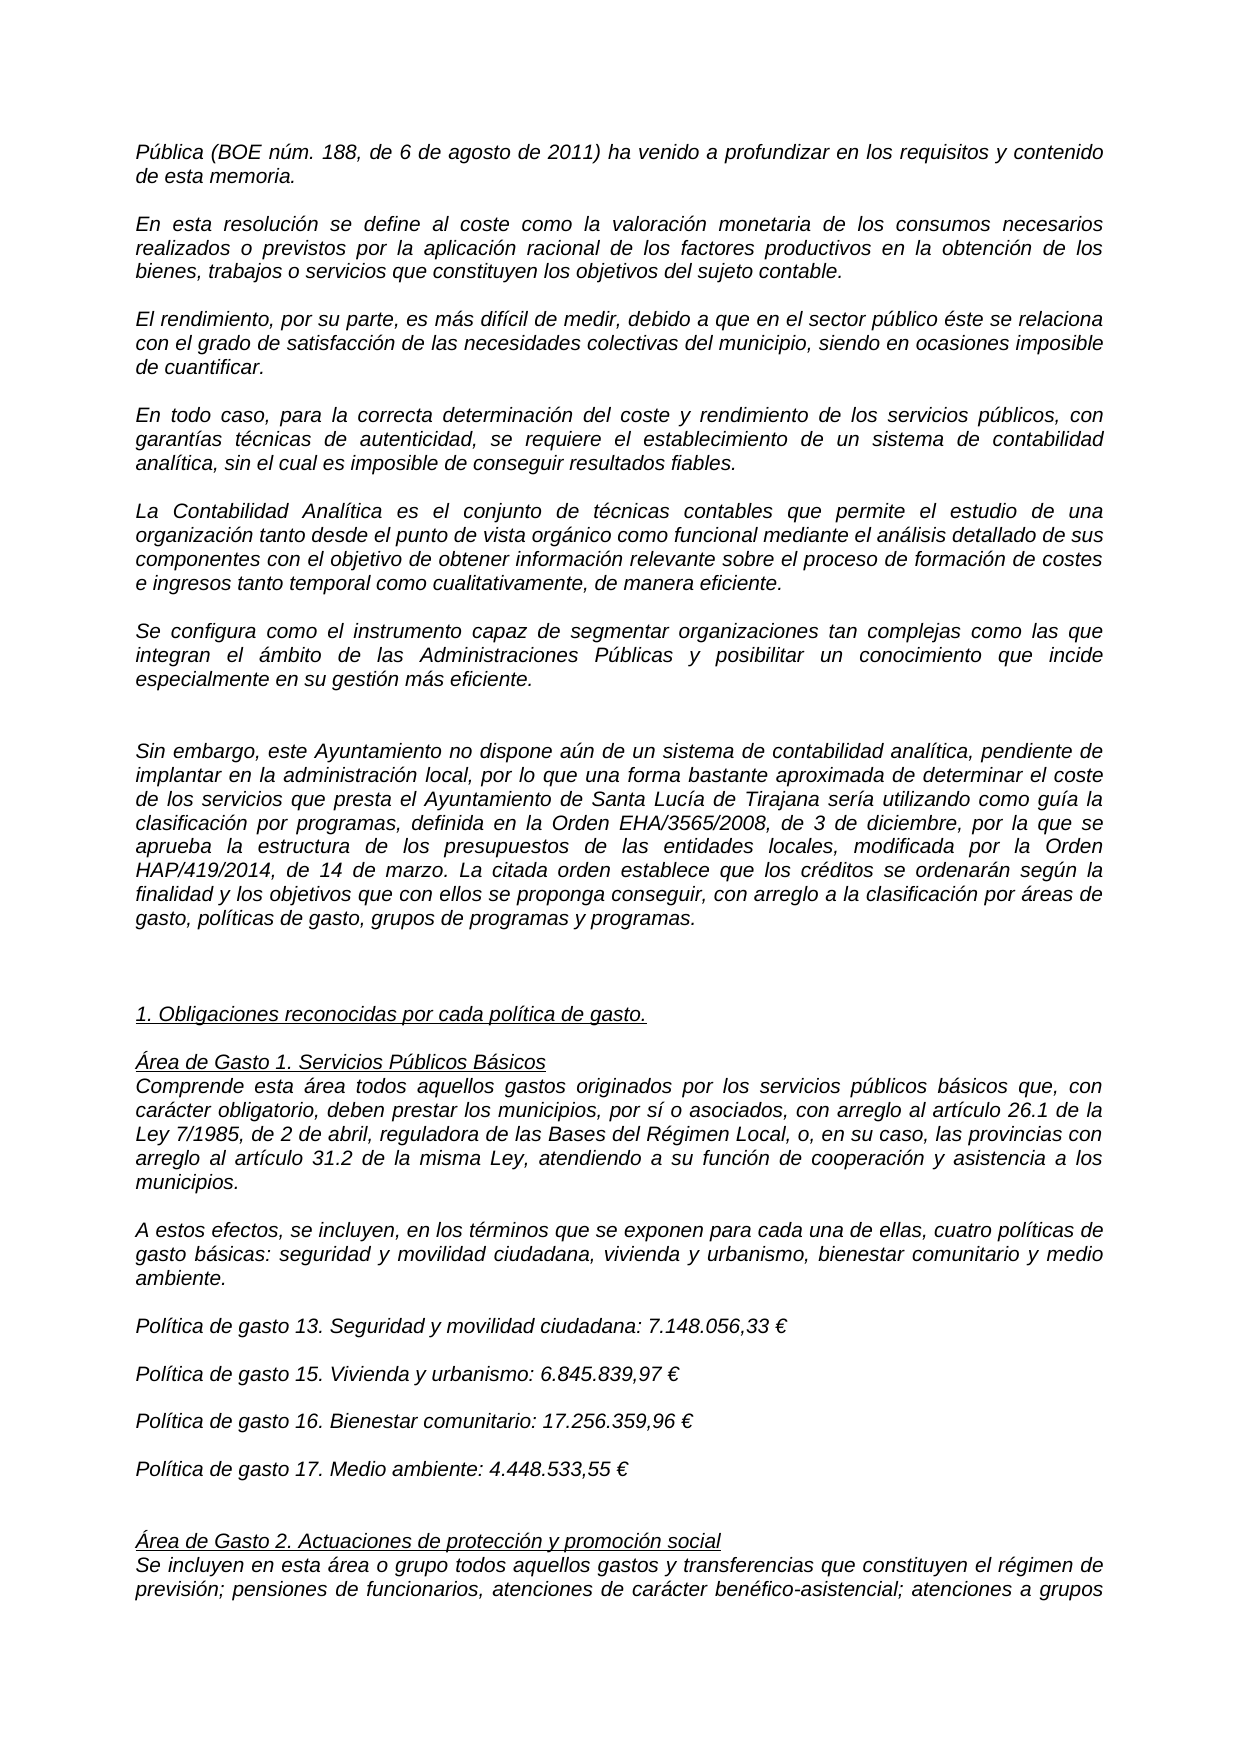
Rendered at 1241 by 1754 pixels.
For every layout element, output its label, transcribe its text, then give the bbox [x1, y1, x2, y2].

text Pública (BOE núm. 188, de 6 de agosto de 2011) ha venido a profundizar en los requisitos y contenido de esta memoria. [135, 139, 1105, 187]
text A estos efectos, se incluyen, en los términos que se exponen para cada una de ellas, cuatro políticas de gasto básicas: seguridad y movilidad ciudadana, vivienda y urbanismo, bienestar comunitario y medio ambiente. [135, 1218, 1105, 1289]
text Comprende esta área todos aquellos gastos originados por los servicios públicos básicos que, con carácter obligatorio, deben prestar los municipios, por sí o asociados, con arreglo al artículo 26.1 de la Ley 7/1985, de 2 de abril, reguladora de las Bases del Régimen Local, o, en su caso, las provincias con arreglo al artículo 31.2 de la misma Ley, atendiendo a su función de cooperación y asistencia a los municipios. [135, 1074, 1105, 1194]
text Política de gasto 13. Seguridad y movilidad ciudadana: 7.148.056,33 € [135, 1313, 1105, 1337]
text Área de Gasto 1. Servicios Públicos Básicos [135, 1050, 1105, 1074]
text Se incluyen en esta área o grupo todos aquellos gastos y transferencias que constituyen el régimen de previsión; pensiones de funcionarios, atenciones de carácter benéfico-asistencial; atenciones a grupos [135, 1553, 1105, 1601]
text Política de gasto 16. Bienestar comunitario: 17.256.359,96 € [135, 1409, 1105, 1433]
text 1. Obligaciones reconocidas por cada política de gasto. [135, 1002, 1105, 1026]
text En todo caso, para la correcta determinación del coste y rendimiento de los servicios públicos, con garantías técnicas de autenticidad, se requiere el establecimiento de un sistema de contabilidad analítica, sin el cual es imposible de conseguir resultados fiables. [135, 403, 1105, 475]
text Política de gasto 15. Vivienda y urbanismo: 6.845.839,97 € [135, 1361, 1105, 1385]
text Se configura como el instrumento capaz de segmentar organizaciones tan complejas como las que integran el ámbito de las Administraciones Públicas y posibilitar un conocimiento que incide especialmente en su gestión más eficiente. [135, 619, 1105, 691]
text En esta resolución se define al coste como la valoración monetaria de los consumos necesarios realizados o previstos por la aplicación racional de los factores productivos en la obtención de los bienes, trabajos o servicios que constituyen los objetivos del sujeto contable. [135, 211, 1105, 283]
text El rendimiento, por su parte, es más difícil de medir, debido a que en el sector público éste se relaciona con el grado de satisfacción de las necesidades colectivas del municipio, siendo en ocasiones imposible de cuantificar. [135, 307, 1105, 379]
text Sin embargo, este Ayuntamiento no dispone aún de un sistema de contabilidad analítica, pendiente de implantar en la administración local, por lo que una forma bastante aproximada de determinar el coste de los servicios que presta el Ayuntamiento de Santa Lucía de Tirajana sería utilizando como guía la clasificación por programas, definida en la Orden EHA/3565/2008, de 3 de diciembre, por la que se aprueba la estructura de los presupuestos de las entidades locales, modificada por la Orden HAP/419/2014, de 14 de marzo. La citada orden establece que los créditos se ordenarán según la finalidad y los objetivos que con ellos se proponga conseguir, con arreglo a la clasificación por áreas de gasto, políticas de gasto, grupos de programas y programas. [135, 738, 1105, 930]
text Política de gasto 17. Medio ambiente: 4.448.533,55 € [135, 1457, 1105, 1481]
text Área de Gasto 2. Actuaciones de protección y promoción social [135, 1529, 1105, 1553]
text La Contabilidad Analítica es el conjunto de técnicas contables que permite el estudio de una organización tanto desde el punto de vista orgánico como funcional mediante el análisis detallado de sus componentes con el objetivo de obtener información relevante sobre el proceso de formación de costes e ingresos tanto temporal como cualitativamente, de manera eficiente. [135, 499, 1105, 595]
